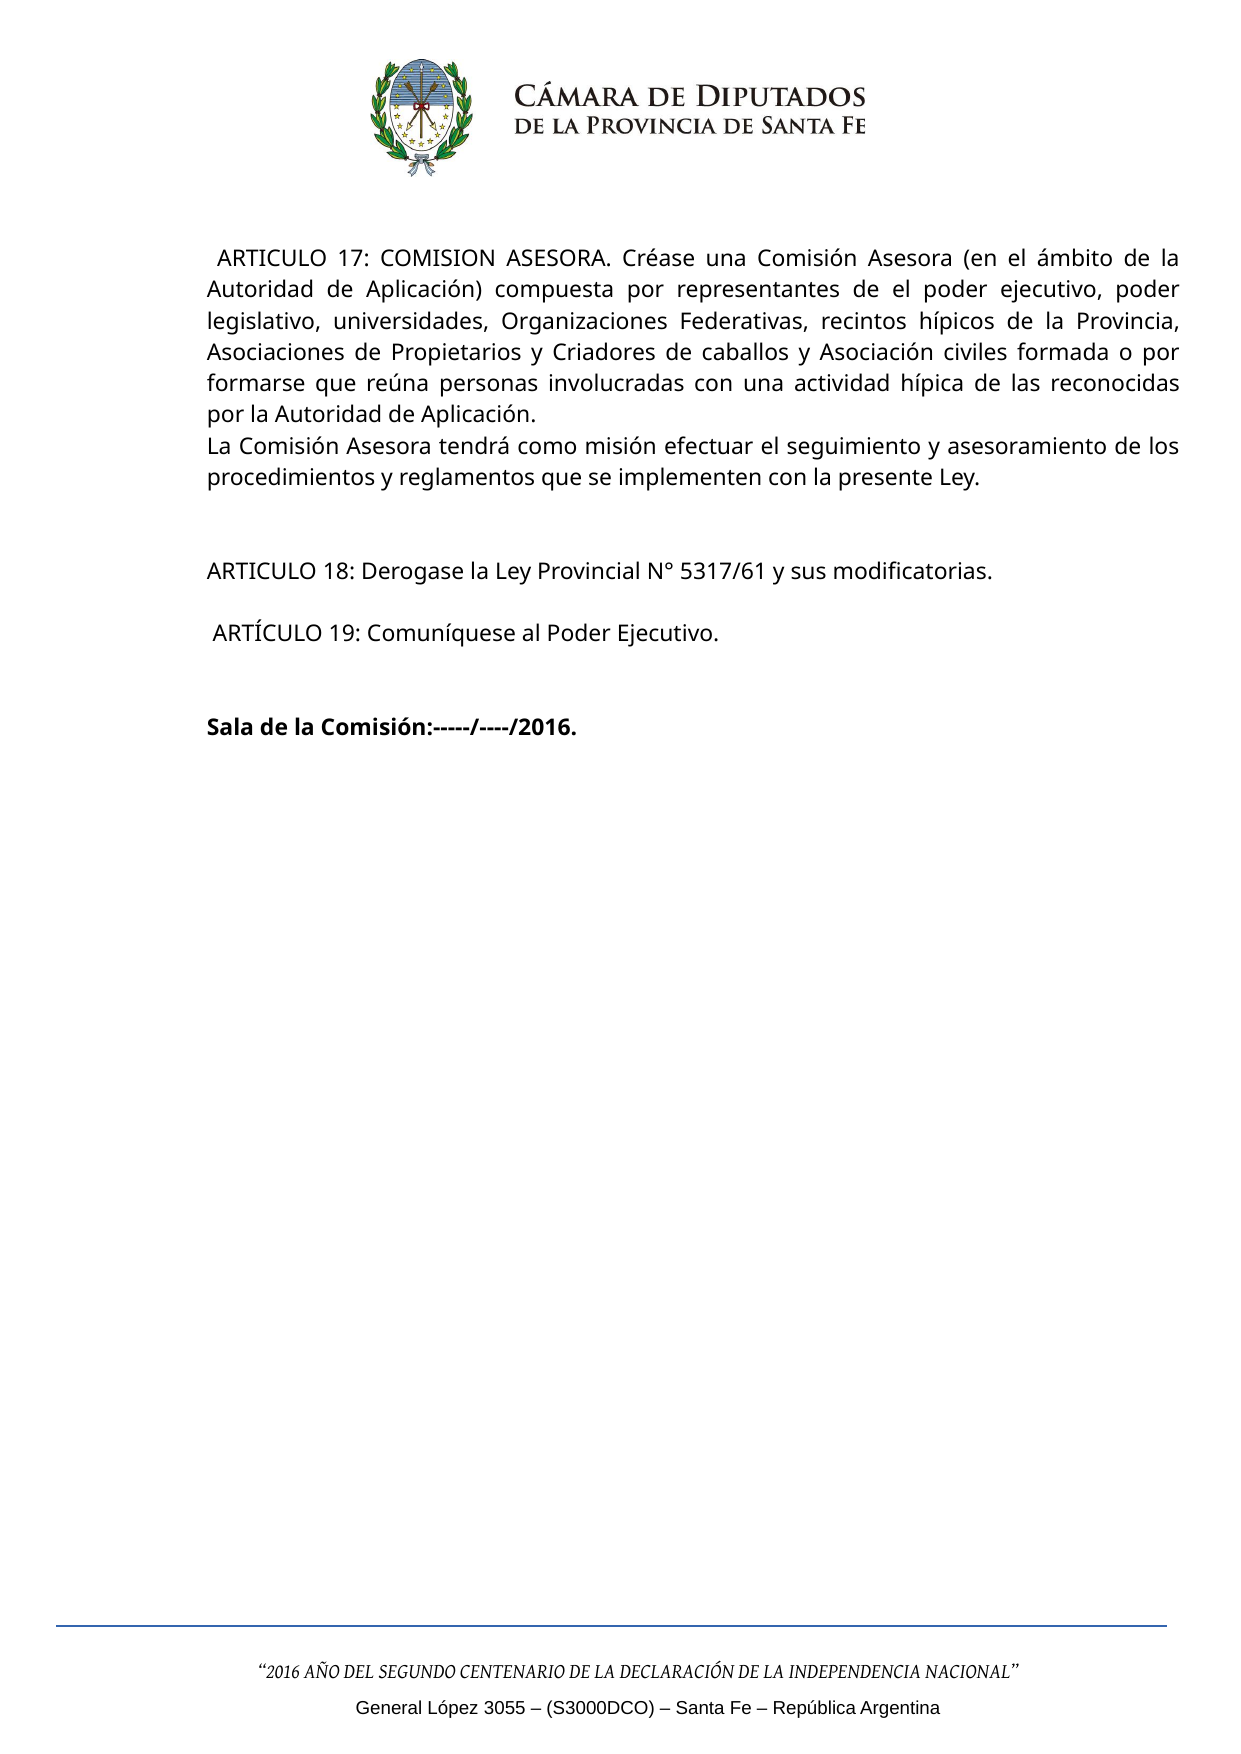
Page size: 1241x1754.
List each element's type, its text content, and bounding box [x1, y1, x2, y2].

picture [370, 59, 866, 181]
text Sala de la Comisión:-----/----/2016. [207, 711, 1181, 742]
text ARTICULO 17: COMISION ASESORA. Créase una Comisión Asesora (en el ámbito de la Autoridad de Aplicación) compuesta por representantes de el poder ejecutivo, poder legislativo, universidades, Organizaciones Federativas, recintos hípicos de la Provincia, Asociaciones de Propietarios y Criadores de caballos y Asociación civiles formada o por formarse que reúna personas involucradas con una actividad hípica de las reconocidas por la Autoridad de Aplicación. [207, 242, 1181, 430]
text ARTÍCULO 19: Comuníquese al Poder Ejecutivo. [207, 617, 1181, 648]
text La Comisión Asesora tendrá como misión efectuar el seguimiento y asesoramiento de los procedimientos y reglamentos que se implementen con la presente Ley. [207, 430, 1181, 492]
text ARTICULO 18: Derogase la Ley Provincial N° 5317/61 y sus modificatorias. [207, 555, 1181, 586]
